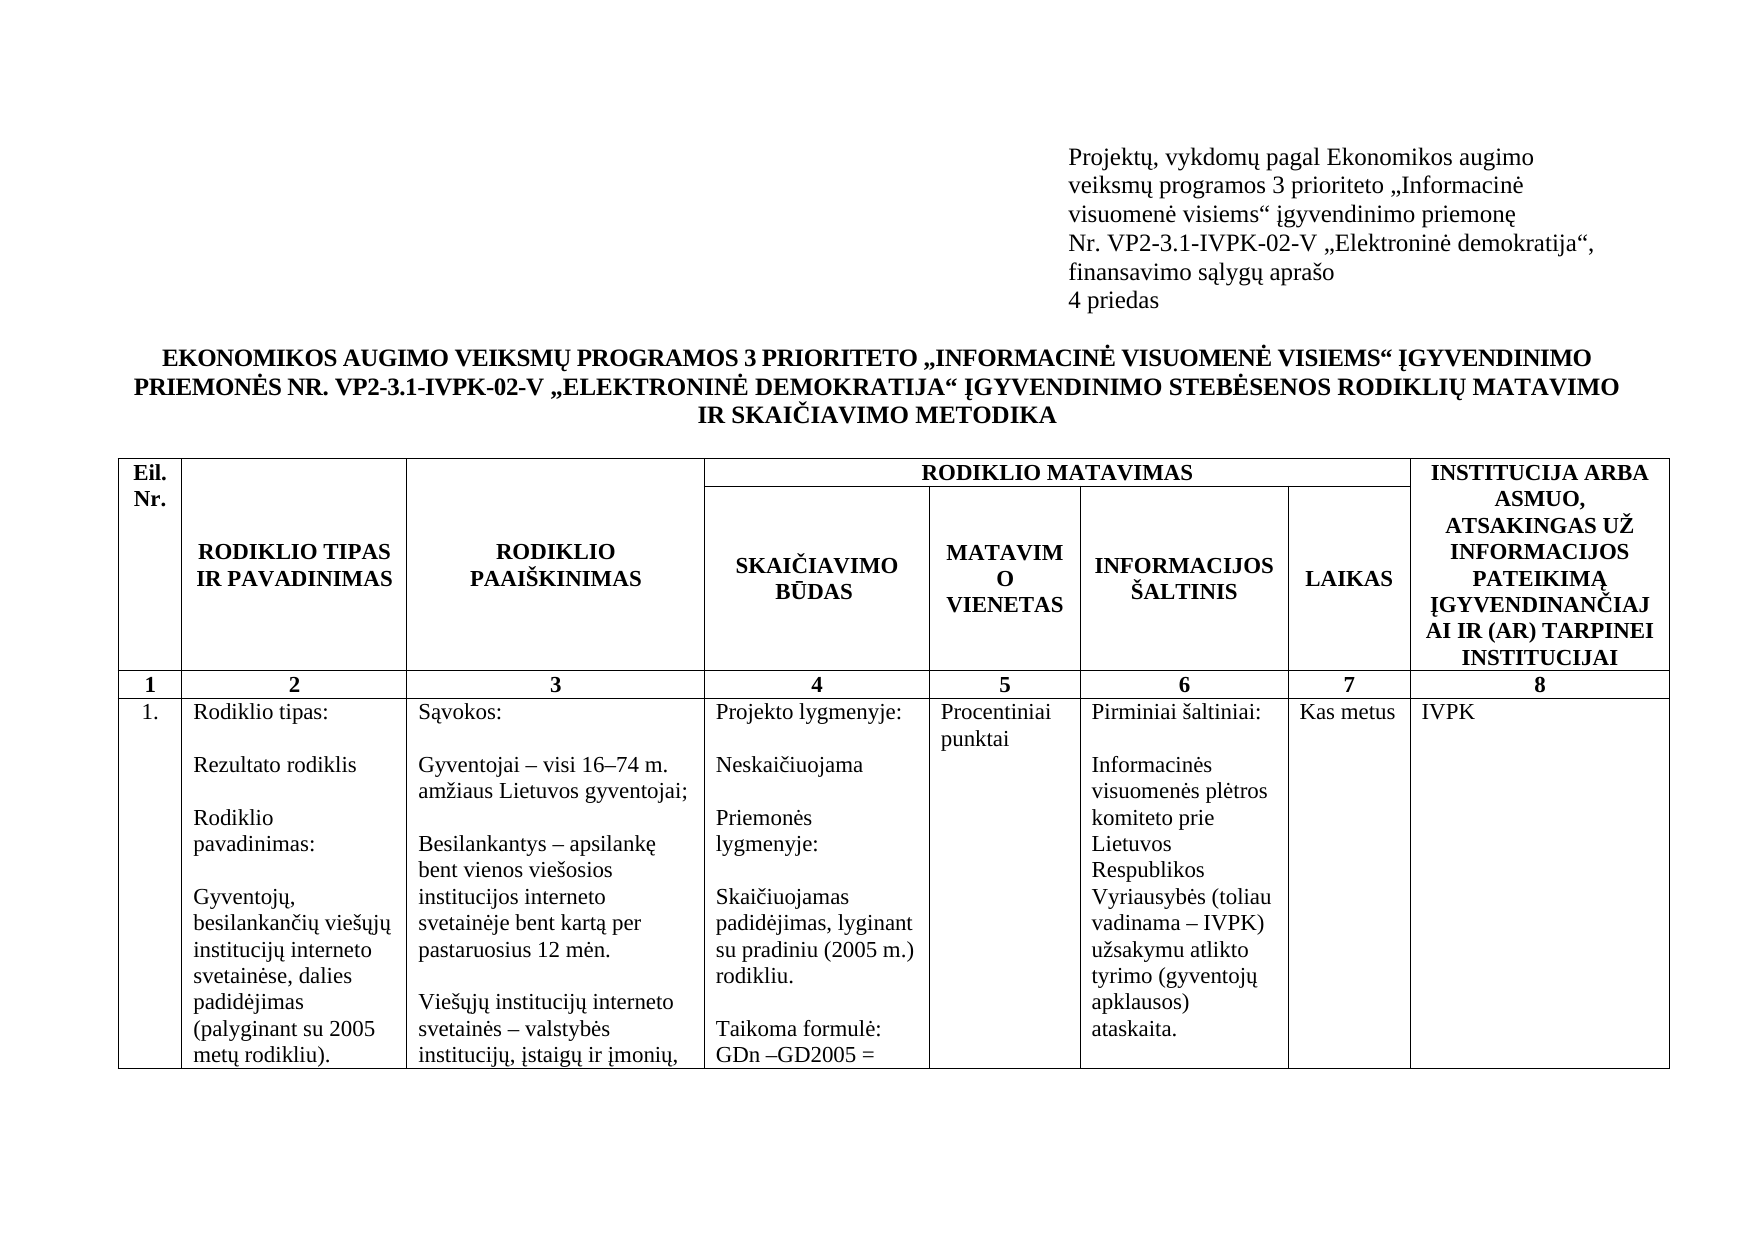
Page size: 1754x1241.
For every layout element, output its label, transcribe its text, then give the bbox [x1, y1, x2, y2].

table_cell 5 [930, 671, 1080, 697]
table_cell 1 [119, 671, 181, 697]
table_cell 1. [119, 699, 181, 1067]
table_cell Kas metus [1289, 699, 1410, 1067]
table_cell LAIKAS [1289, 487, 1410, 670]
table_cell Sąvokos: Gyventojai – visi 16–74 m. amžiaus Lietuvos gyventojai; Besilankantys – apsilankę bent vienos viešosios institucijos interneto svetainėje bent kartą per pastaruosius 12 mėn. Viešųjų institucijų interneto svetainės – valstybės institucijų, įstaigų ir įmonių, [407, 699, 704, 1067]
table_cell 6 [1081, 671, 1288, 697]
text finansavimo sąlygų aprašo [1068, 257, 1636, 286]
table_cell Pirminiai šaltiniai: Informacinės visuomenės plėtros komiteto prie Lietuvos Respublikos Vyriausybės (toliau vadinama – IVPK) užsakymu atlikto tyrimo (gyventojų apklausos) ataskaita. [1081, 699, 1288, 1067]
table_header Eil. Nr. [119, 459, 181, 670]
text EKONOMIKOS AUGIMO VEIKSMŲ PROGRAMOS 3 PRIORITETO „INFORMACINĖ VISUOMENĖ VISIEMS“ ĮGYVENDINIMO PRIEMONĖS NR. VP2-3.1-IVPK-02-V „ELEKTRONINĖ DEMOKRATIJA“ ĮGYVENDINIMO STEBĖSENOS RODIKLIŲ MATAVIMO IR SKAIČIAVIMO METODIKA [118, 343, 1636, 429]
table_cell Projekto lygmenyje: Neskaičiuojama Priemonės lygmenyje: Skaičiuojamas padidėjimas, lyginant su pradiniu (2005 m.) rodikliu. Taikoma formulė: GDn –GD2005 = [705, 699, 929, 1067]
table_header RODIKLIO PAAIŠKINIMAS [407, 459, 704, 670]
table_cell 8 [1411, 671, 1669, 697]
table_header INSTITUCIJA ARBA ASMUO, ATSAKINGAS UŽ INFORMACIJOS PATEIKIMĄ ĮGYVENDINANČIAJAI IR (AR) TARPINEI INSTITUCIJAI [1411, 459, 1669, 670]
table_cell 4 [705, 671, 929, 697]
table_cell 2 [182, 671, 406, 697]
table_cell MATAVIMO VIENETAS [930, 487, 1080, 670]
text visuomenė visiems“ įgyvendinimo priemonę [1068, 199, 1636, 228]
table_cell SKAIČIAVIMO BŪDAS [705, 487, 929, 670]
text 4 priedas [1068, 286, 1636, 314]
table_cell INFORMACIJOS ŠALTINIS [1081, 487, 1288, 670]
table_cell Procentiniai punktai [930, 699, 1080, 1067]
table_header RODIKLIO MATAVIMAS [705, 459, 1410, 486]
text Projektų, vykdomų pagal Ekonomikos augimo [1068, 142, 1636, 171]
table_header RODIKLIO TIPAS IR PAVADINIMAS [182, 459, 406, 670]
text Nr. VP2-3.1-IVPK-02-V „Elektroninė demokratija“, [1068, 228, 1636, 257]
table_cell IVPK [1411, 699, 1669, 1067]
table_cell 3 [407, 671, 704, 697]
table_cell Rodiklio tipas: Rezultato rodiklis Rodiklio pavadinimas: Gyventojų, besilankančių viešųjų institucijų interneto svetainėse, dalies padidėjimas (palyginant su 2005 metų rodikliu). [182, 699, 406, 1067]
table_cell 7 [1289, 671, 1410, 697]
text veiksmų programos 3 prioriteto „Informacinė [1068, 171, 1636, 199]
